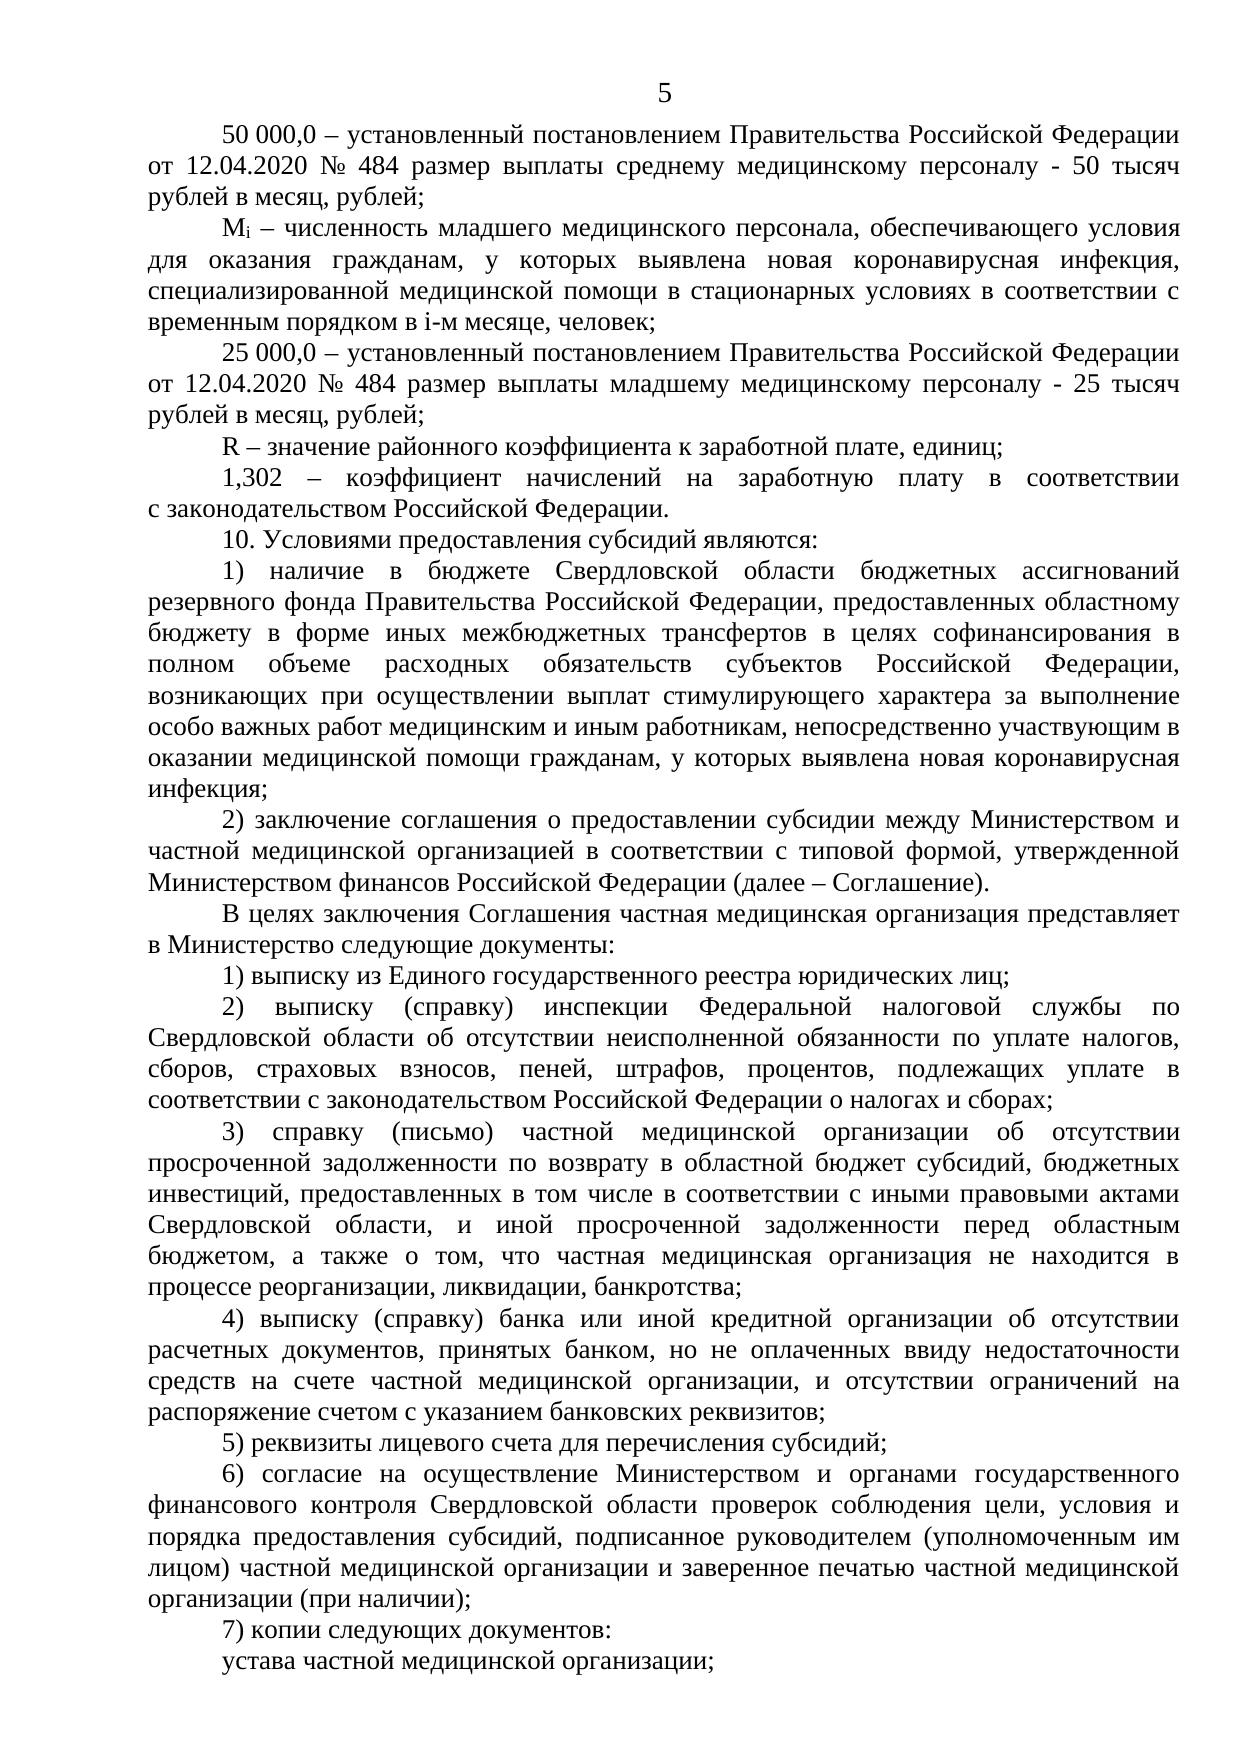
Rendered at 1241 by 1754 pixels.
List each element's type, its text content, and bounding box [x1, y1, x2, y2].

text 3) справку (письмо) частной медицинской организации об отсутствии просроченной задолженности по возврату в областной бюджет субсидий, бюджетных инвестиций, предоставленных в том числе в соответствии с иными правовыми актами Свердловской области, и иной просроченной задолженности перед областным бюджетом, а также о том, что частная медицинская организация не находится в процессе реорганизации, ликвидации, банкротства; [148, 1115, 1181, 1302]
text 2) выписку (справку) инспекции Федеральной налоговой службы по Свердловской области об отсутствии неисполненной обязанности по уплате налогов, сборов, страховых взносов, пеней, штрафов, процентов, подлежащих уплате в соответствии с законодательством Российской Федерации о налогах и сборах; [148, 990, 1181, 1115]
text 1) наличие в бюджете Свердловской области бюджетных ассигнований резервного фонда Правительства Российской Федерации, предоставленных областному бюджету в форме иных межбюджетных трансфертов в целях софинансирования в полном объеме расходных обязательств субъектов Российской Федерации, возникающих при осуществлении выплат стимулирующего характера за выполнение особо важных работ медицинским и иным работникам, непосредственно участвующим в оказании медицинской помощи гражданам, у которых выявлена новая коронавирусная инфекция; [148, 554, 1181, 803]
text В целях заключения Соглашения частная медицинская организация представляет в Министерство следующие документы: [148, 897, 1181, 959]
text 50 000,0 – установленный постановлением Правительства Российской Федерации от 12.04.2020 № 484 размер выплаты среднему медицинскому персоналу - 50 тысяч рублей в месяц, рублей; [148, 118, 1181, 212]
text 25 000,0 – установленный постановлением Правительства Российской Федерации от 12.04.2020 № 484 размер выплаты младшему медицинскому персоналу - 25 тысяч рублей в месяц, рублей; [148, 336, 1181, 429]
text 1) выписку из Единого государственного реестра юридических лиц; [148, 959, 1181, 990]
text 4) выписку (справку) банка или иной кредитной организации об отсутствии расчетных документов, принятых банком, но не оплаченных ввиду недостаточности средств на счете частной медицинской организации, и отсутствии ограничений на распоряжение счетом с указанием банковских реквизитов; [148, 1302, 1181, 1426]
text Mi – численность младшего медицинского персонала, обеспечивающего условия для оказания гражданам, у которых выявлена новая коронавирусная инфекция, специализированной медицинской помощи в стационарных условиях в соответствии с временным порядком в i-м месяце, человек; [148, 212, 1181, 336]
text 7) копии следующих документов: [148, 1613, 1181, 1644]
text 10. Условиями предоставления субсидий являются: [148, 523, 1181, 554]
text 6) согласие на осуществление Министерством и органами государственного финансового контроля Свердловской области проверок соблюдения цели, условия и порядка предоставления субсидий, подписанное руководителем (уполномоченным им лицом) частной медицинской организации и заверенное печатью частной медицинской организации (при наличии); [148, 1457, 1181, 1613]
text 1,302 – коэффициент начислений на заработную плату в соответствии с законодательством Российской Федерации. [148, 461, 1181, 523]
text устава частной медицинской организации; [148, 1644, 1181, 1675]
text 2) заключение соглашения о предоставлении субсидии между Министерством и частной медицинской организацией в соответствии с типовой формой, утвержденной Министерством финансов Российской Федерации (далее – Соглашение). [148, 803, 1181, 897]
text R – значение районного коэффициента к заработной плате, единиц; [148, 429, 1181, 461]
text 5) реквизиты лицевого счета для перечисления субсидий; [148, 1426, 1181, 1457]
